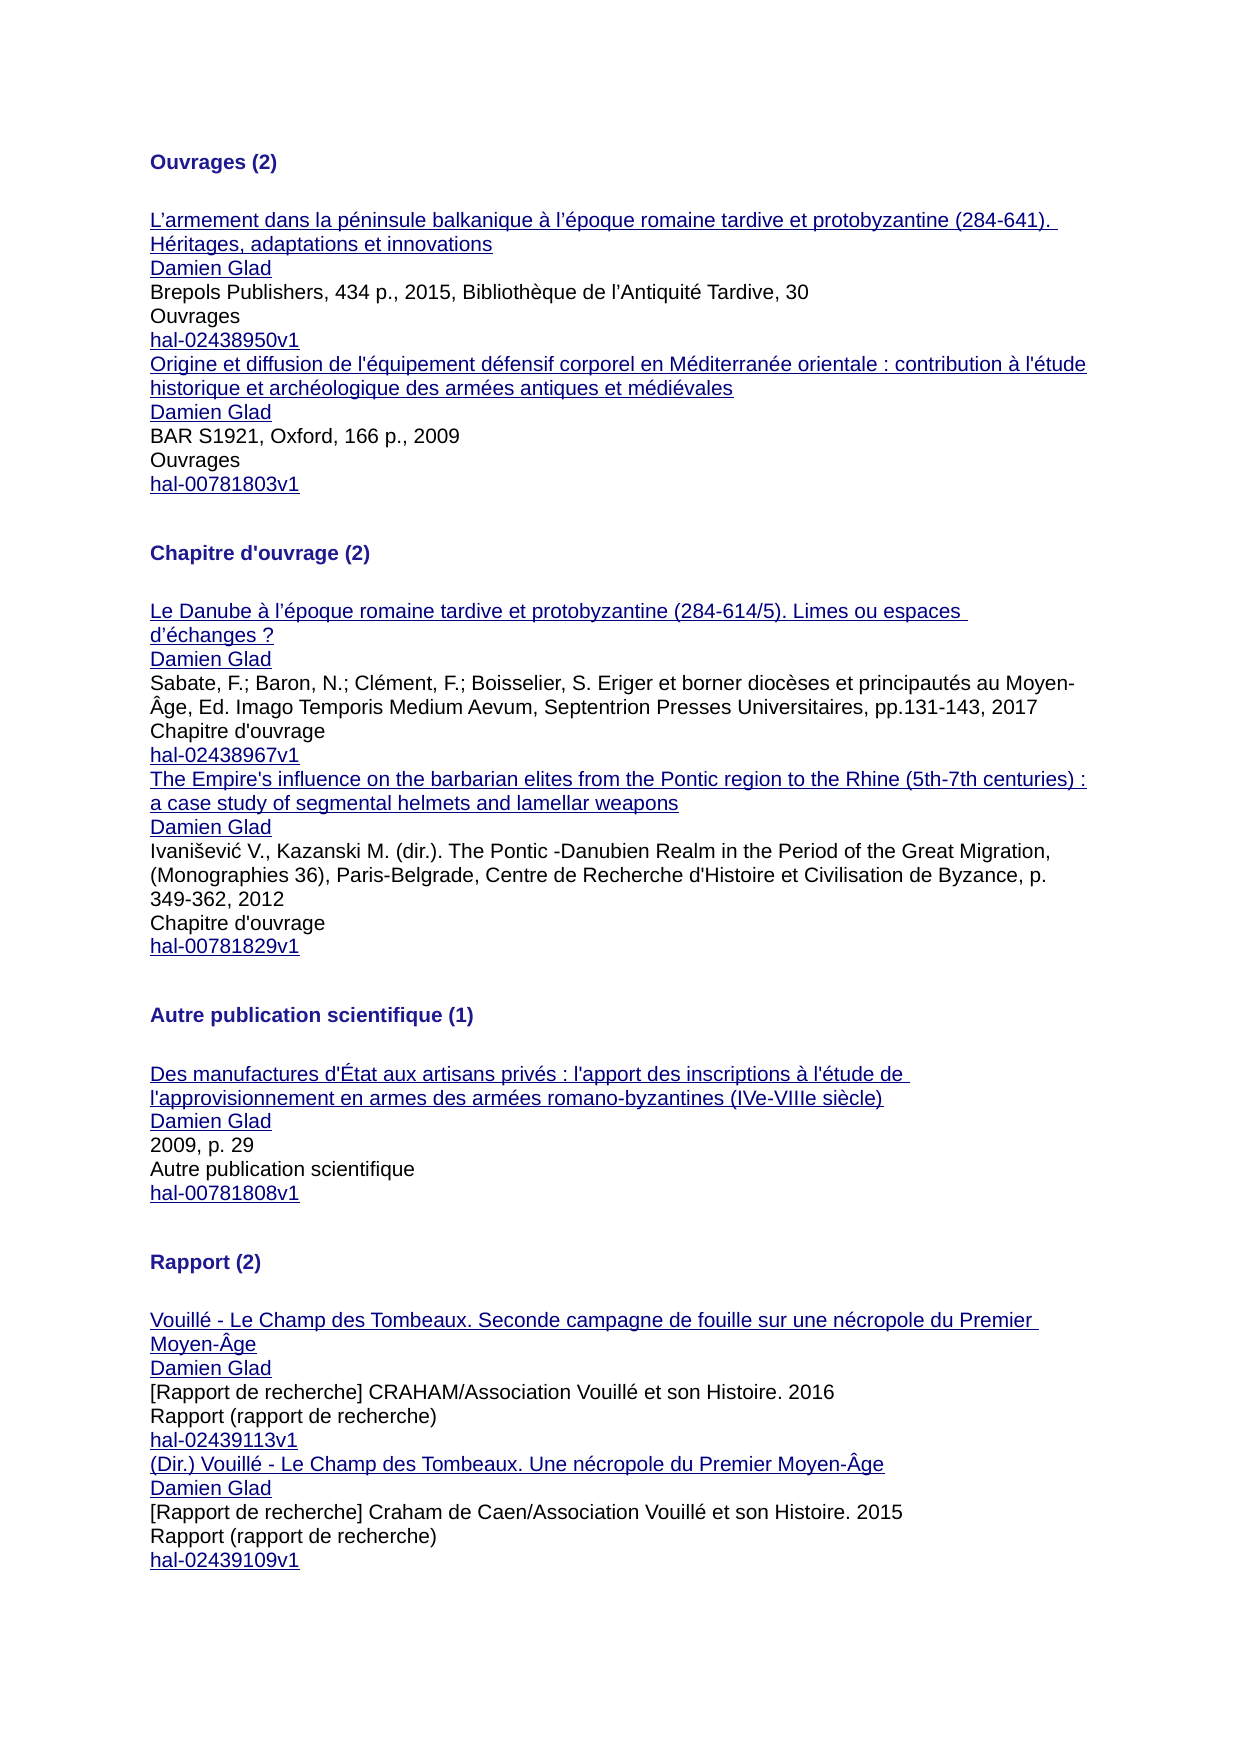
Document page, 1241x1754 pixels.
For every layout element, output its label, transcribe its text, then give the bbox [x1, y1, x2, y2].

subtitle Ouvrages (2) [150, 150, 1090, 174]
table_cell (Dir.) Vouillé - Le Champ des Tombeaux. Une nécropole du Premier Moyen-Âge Damien Glad [Rapport de recherche] Craham de Caen/Association Vouillé et son Histoire. 2015 Rapport (rapport de recherche) hal-02439109v1 [150, 1452, 1090, 1572]
table_cell The Empire's influence on the barbarian elites from the Pontic region to the Rhine (5th-7th centuries) : a case study of segmental helmets and lamellar weapons Damien Glad Ivanišević V., Kazanski M. (dir.). The Pontic -Danubien Realm in the Period of the Great Migration, (Monographies 36), Paris-Belgrade, Centre de Recherche d'Histoire et Civilisation de Byzance, p. 349-362, 2012 Chapitre d'ouvrage hal-00781829v1 [150, 767, 1090, 958]
table_header Vouillé - Le Champ des Tombeaux. Seconde campagne de fouille sur une nécropole du Premier Moyen-Âge Damien Glad [Rapport de recherche] CRAHAM/Association Vouillé et son Histoire. 2016 Rapport (rapport de recherche) hal-02439113v1 [150, 1308, 1090, 1452]
table_header Le Danube à l’époque romaine tardive et protobyzantine (284-614/5). Limes ou espaces d’échanges ? Damien Glad Sabate, F.; Baron, N.; Clément, F.; Boisselier, S. Eriger et borner diocèses et principautés au Moyen-Âge, Ed. Imago Temporis Medium Aevum, Septentrion Presses Universitaires, pp.131-143, 2017 Chapitre d'ouvrage hal-02438967v1 [150, 599, 1090, 767]
subtitle Autre publication scientifique (1) [150, 1003, 1090, 1027]
subtitle Chapitre d'ouvrage (2) [150, 541, 1090, 564]
subtitle Rapport (2) [150, 1250, 1090, 1274]
table_cell Origine et diffusion de l'équipement défensif corporel en Méditerranée orientale : contribution à l'étude historique et archéologique des armées antiques et médiévales Damien Glad BAR S1921, Oxford, 166 p., 2009 Ouvrages hal-00781803v1 [150, 352, 1090, 496]
table_header L’armement dans la péninsule balkanique à l’époque romaine tardive et protobyzantine (284-641). Héritages, adaptations et innovations Damien Glad Brepols Publishers, 434 p., 2015, Bibliothèque de l’Antiquité Tardive, 30 Ouvrages hal-02438950v1 [150, 208, 1090, 352]
table_header Des manufactures d'État aux artisans privés : l'apport des inscriptions à l'étude de l'approvisionnement en armes des armées romano-byzantines (IVe-VIIIe siècle) Damien Glad 2009, p. 29 Autre publication scientifique hal-00781808v1 [150, 1061, 1090, 1205]
